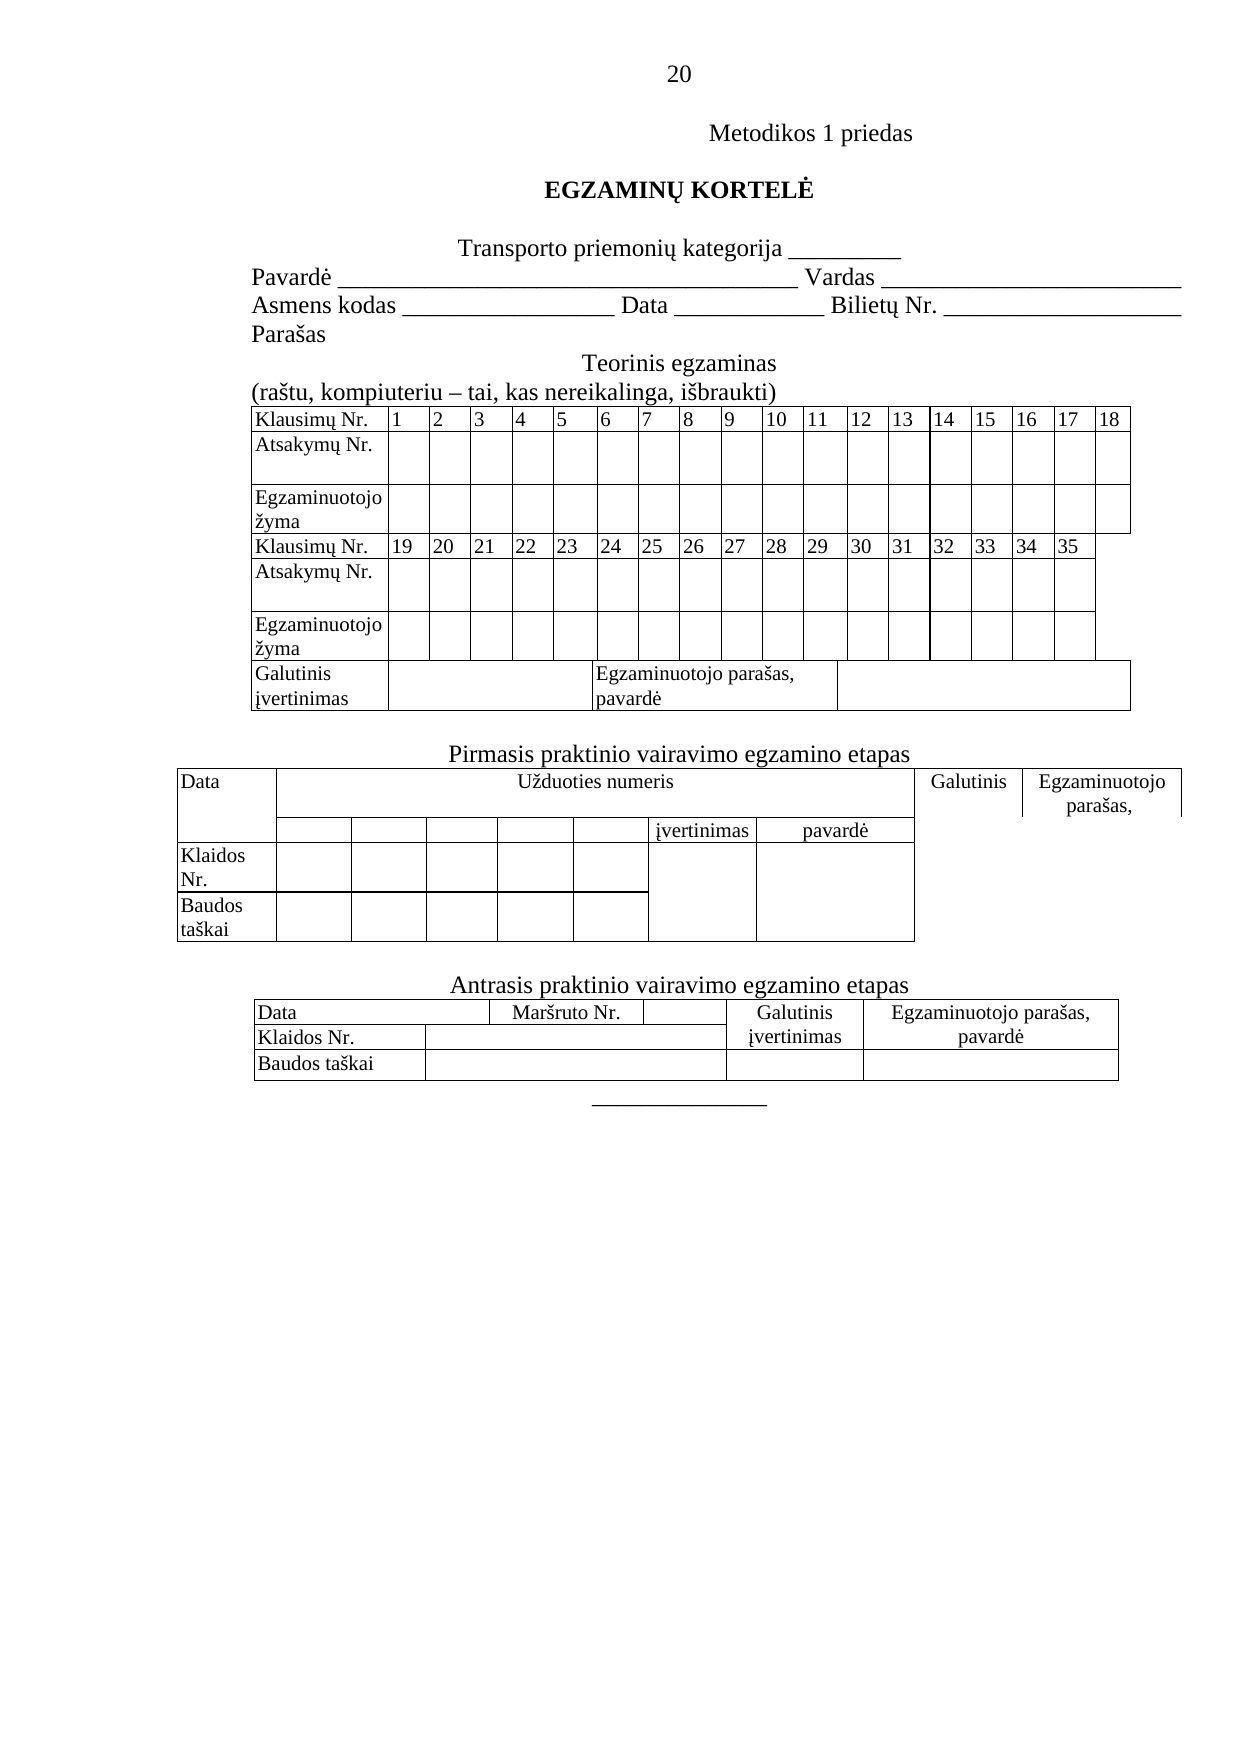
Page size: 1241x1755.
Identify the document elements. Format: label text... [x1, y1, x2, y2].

table_cell 28 [763, 534, 803, 558]
text Teorinis egzaminas [177, 348, 1181, 377]
table_cell [1096, 558, 1130, 611]
table_header 1 [389, 407, 429, 431]
table_cell [680, 559, 721, 611]
table_header Klausimų Nr. [252, 407, 388, 431]
table_header Egzaminuotojo parašas, [1023, 769, 1181, 817]
table_cell [931, 559, 971, 611]
table_cell Baudos taškai [255, 1050, 425, 1079]
table_cell [1055, 612, 1095, 660]
table_cell [931, 612, 971, 660]
table_cell [804, 612, 847, 660]
table_cell [889, 612, 929, 660]
table_cell [972, 612, 1012, 660]
table_cell [972, 559, 1012, 611]
table_cell [513, 432, 553, 484]
table_header 5 [554, 407, 597, 431]
table_cell [915, 891, 1022, 941]
table_cell 33 [972, 534, 1012, 558]
table_cell [471, 432, 512, 484]
table_cell [430, 612, 470, 660]
table_cell [763, 432, 803, 484]
table_cell 26 [680, 534, 721, 558]
table_cell [972, 432, 1012, 484]
table_cell [1096, 485, 1130, 533]
table_cell [757, 843, 914, 891]
table_cell [471, 612, 512, 660]
table_cell [352, 843, 426, 891]
table_cell [915, 842, 1022, 891]
table_header 10 [763, 407, 803, 431]
table_cell [722, 559, 762, 611]
table_cell [915, 817, 1022, 842]
table_cell 27 [722, 534, 762, 558]
table_cell [598, 559, 638, 611]
table_cell [389, 612, 429, 660]
table_cell [722, 432, 762, 484]
table_header 9 [722, 407, 762, 431]
table_cell Egzaminuotojo žyma [252, 485, 388, 533]
table_cell [430, 432, 470, 484]
text EGZAMINŲ KORTELĖ [177, 176, 1181, 204]
table_header Egzaminuotojo parašas, pavardė [864, 1000, 1118, 1049]
table_cell 29 [804, 534, 847, 558]
table_cell [1096, 534, 1130, 558]
table_cell Galutinis įvertinimas [252, 661, 388, 709]
table_cell [389, 432, 429, 484]
table_cell [178, 817, 276, 842]
table_header Galutinis įvertinimas [727, 1000, 863, 1049]
table_header 3 [471, 407, 512, 431]
table_cell [1055, 485, 1095, 533]
table_cell [427, 843, 497, 891]
table_cell 34 [1013, 534, 1054, 558]
table_cell [277, 843, 351, 891]
table_header 12 [848, 407, 888, 431]
table_cell 20 [430, 534, 470, 558]
table_cell [804, 485, 847, 533]
table_cell [427, 818, 497, 842]
table_header 14 [931, 407, 971, 431]
table_cell 24 [598, 534, 638, 558]
table_cell [848, 485, 888, 533]
table_header 13 [889, 407, 929, 431]
table_cell [1096, 432, 1130, 484]
table_cell Klaidos Nr. [178, 843, 276, 891]
table_cell [430, 559, 470, 611]
table_cell Baudos taškai [178, 893, 276, 941]
table_cell [554, 559, 597, 611]
table_cell [649, 891, 756, 941]
table_cell [757, 891, 914, 941]
table_cell [680, 485, 721, 533]
table_cell [1013, 559, 1054, 611]
table_cell Egzaminuotojo parašas, pavardė [593, 661, 837, 709]
table_cell [680, 432, 721, 484]
table_cell [727, 1050, 863, 1079]
table_header 4 [513, 407, 553, 431]
table_cell [680, 612, 721, 660]
table_cell [598, 612, 638, 660]
text Pirmasis praktinio vairavimo egzamino etapas [177, 739, 1181, 768]
table_header 15 [972, 407, 1012, 431]
table_cell [598, 485, 638, 533]
table_cell [513, 559, 553, 611]
table_header 16 [1013, 407, 1054, 431]
table_cell [1096, 611, 1130, 660]
text Asmens kodas Data ____________ Bilietų Nr. ___________________ [177, 291, 1181, 319]
table_header Data [178, 769, 276, 817]
table_cell [931, 432, 971, 484]
table_cell [722, 612, 762, 660]
table_cell [763, 485, 803, 533]
table_cell [889, 432, 929, 484]
table_cell [427, 893, 497, 941]
table_cell [838, 661, 1130, 709]
table_cell [1055, 432, 1095, 484]
table_cell [649, 843, 756, 891]
table_cell [389, 661, 592, 709]
table_header Maršruto Nr. [490, 1000, 643, 1024]
table_header 8 [680, 407, 721, 431]
table_cell [498, 893, 573, 941]
table_header 11 [804, 407, 847, 431]
table_cell 19 [389, 534, 429, 558]
table_cell [1023, 842, 1181, 891]
table_cell [352, 893, 426, 941]
table_header 7 [639, 407, 679, 431]
text (raštu, kompiuteriu – tai, kas nereikalinga, išbraukti) [177, 377, 1181, 406]
table_header 6 [598, 407, 638, 431]
table_cell [639, 612, 679, 660]
table_cell [389, 559, 429, 611]
table_cell [430, 485, 470, 533]
table_cell [848, 612, 888, 660]
table_cell [722, 485, 762, 533]
table_cell [639, 432, 679, 484]
table_header 17 [1055, 407, 1095, 431]
table_cell [513, 485, 553, 533]
table_cell [498, 843, 573, 891]
table_cell [513, 612, 553, 660]
table_cell [471, 485, 512, 533]
text Antrasis praktinio vairavimo egzamino etapas [177, 970, 1181, 999]
table_cell 22 [513, 534, 553, 558]
table_cell [804, 559, 847, 611]
text Pavardė Vardas ________________________ [177, 262, 1181, 291]
table_cell [426, 1050, 726, 1079]
table_cell [864, 1050, 1118, 1079]
table_header 2 [430, 407, 470, 431]
table_cell 31 [889, 534, 929, 558]
table_cell [1023, 891, 1181, 941]
table_cell [1055, 559, 1095, 611]
text ______________ [177, 1081, 1181, 1109]
table_cell 23 [554, 534, 597, 558]
table_cell [889, 559, 929, 611]
table_cell [498, 818, 573, 842]
table_cell [277, 893, 351, 941]
table_cell [972, 485, 1012, 533]
table_cell [1013, 432, 1054, 484]
table_cell [554, 612, 597, 660]
table_cell [639, 559, 679, 611]
table_cell [1023, 817, 1181, 842]
table_cell [574, 818, 648, 842]
table_cell [598, 432, 638, 484]
table_cell [931, 485, 971, 533]
table_header Užduoties numeris [277, 769, 914, 817]
table_cell [352, 818, 426, 842]
text Transporto priemonių kategorija _________ [177, 233, 1181, 262]
text Parašas [177, 319, 1181, 348]
table_cell [426, 1025, 726, 1049]
table_cell [554, 485, 597, 533]
table_cell 25 [639, 534, 679, 558]
table_cell [554, 432, 597, 484]
table_cell Klaidos Nr. [255, 1025, 425, 1049]
text Metodikos 1 priedas [177, 118, 1181, 147]
table_cell Atsakymų Nr. [252, 559, 388, 611]
table_header [644, 1000, 726, 1024]
table_cell Klausimų Nr. [252, 534, 388, 558]
table_cell [574, 893, 648, 941]
table_cell 32 [931, 534, 971, 558]
table_cell [1013, 612, 1054, 660]
table_header 18 [1096, 407, 1130, 431]
table_cell Atsakymų Nr. [252, 432, 388, 484]
table_cell įvertinimas [649, 818, 756, 842]
table_cell [889, 485, 929, 533]
table_cell 30 [848, 534, 888, 558]
table_header Galutinis [915, 769, 1022, 817]
table_cell pavardė [757, 818, 914, 842]
table_cell 21 [471, 534, 512, 558]
table_cell 35 [1055, 534, 1095, 558]
table_cell [277, 818, 351, 842]
table_cell [804, 432, 847, 484]
table_header Data [255, 1000, 489, 1024]
table_cell [574, 843, 648, 891]
table_cell [763, 559, 803, 611]
table_cell [471, 559, 512, 611]
table_cell [1013, 485, 1054, 533]
table_cell [763, 612, 803, 660]
table_cell [848, 432, 888, 484]
table_cell [639, 485, 679, 533]
table_cell [389, 485, 429, 533]
table_cell Egzaminuotojo žyma [252, 612, 388, 660]
table_cell [848, 559, 888, 611]
